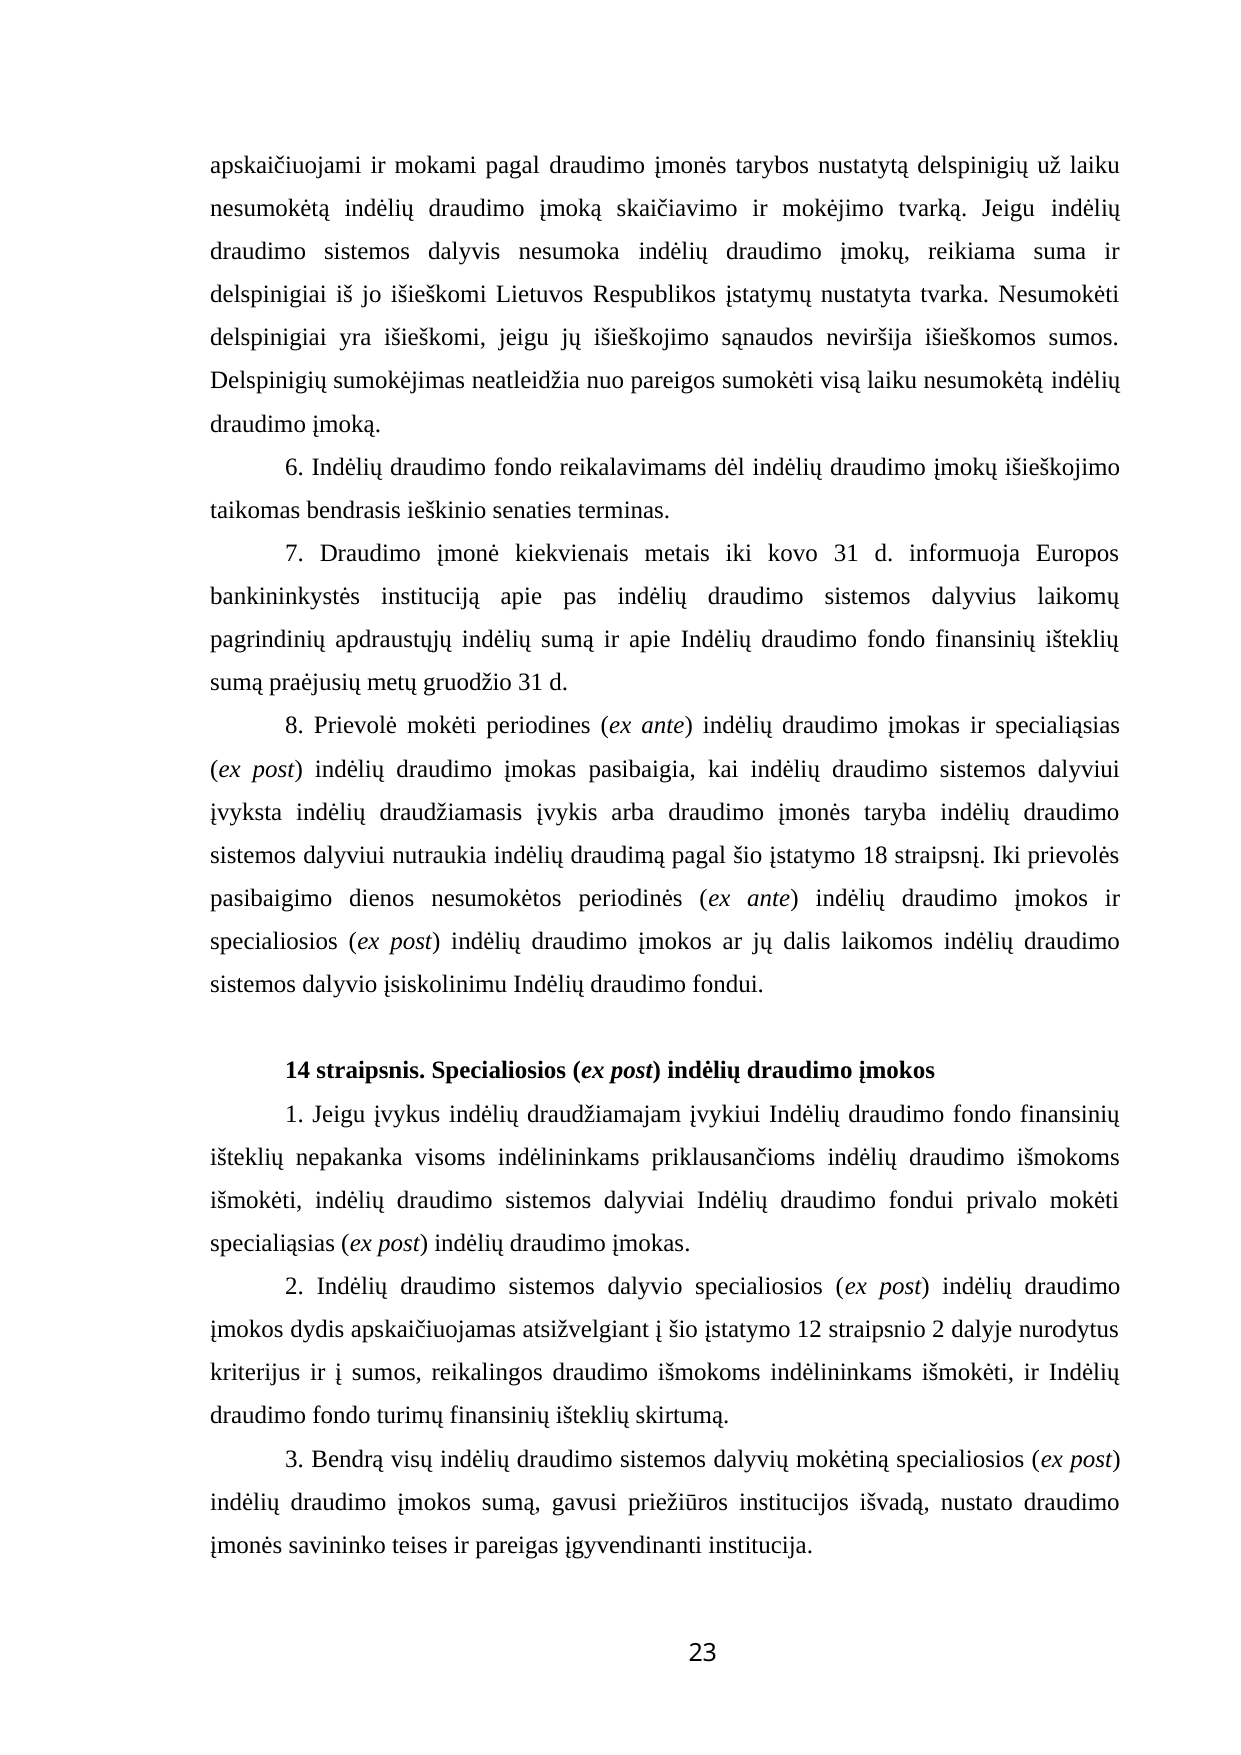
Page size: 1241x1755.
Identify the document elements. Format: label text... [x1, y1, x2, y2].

text 14 straipsnis. Specialiosios (ex post) indėlių draudimo įmokos [210, 1056, 1120, 1084]
text 8. Prievolė mokėti periodines (ex ante) indėlių draudimo įmokas ir specialiąsias (ex post) indėlių draudimo įmokas pasibaigia, kai indėlių draudimo sistemos dalyviui įvyksta indėlių draudžiamasis įvykis arba draudimo įmonės taryba indėlių draudimo sistemos dalyviui nutraukia indėlių draudimą pagal šio įstatymo 18 straipsnį. Iki prievolės pasibaigimo dienos nesumokėtos periodinės (ex ante) indėlių draudimo įmokos ir specialiosios (ex post) indėlių draudimo įmokos ar jų dalis laikomos indėlių draudimo sistemos dalyvio įsiskolinimu Indėlių draudimo fondui. [210, 711, 1120, 998]
text 3. Bendrą visų indėlių draudimo sistemos dalyvių mokėtiną specialiosios (ex post) indėlių draudimo įmokos sumą, gavusi priežiūros institucijos išvadą, nustato draudimo įmonės savininko teises ir pareigas įgyvendinanti institucija. [210, 1444, 1120, 1559]
text 7. Draudimo įmonė kiekvienais metais iki kovo 31 d. informuoja Europos bankininkystės instituciją apie pas indėlių draudimo sistemos dalyvius laikomų pagrindinių apdraustųjų indėlių sumą ir apie Indėlių draudimo fondo finansinių išteklių sumą praėjusių metų gruodžio 31 d. [210, 538, 1120, 696]
text apskaičiuojami ir mokami pagal draudimo įmonės tarybos nustatytą delspinigių už laiku nesumokėtą indėlių draudimo įmoką skaičiavimo ir mokėjimo tvarką. Jeigu indėlių draudimo sistemos dalyvis nesumoka indėlių draudimo įmokų, reikiama suma ir delspinigiai iš jo išieškomi Lietuvos Respublikos įstatymų nustatyta tvarka. Nesumokėti delspinigiai yra išieškomi, jeigu jų išieškojimo sąnaudos neviršija išieškomos sumos. Delspinigių sumokėjimas neatleidžia nuo pareigos sumokėti visą laiku nesumokėtą indėlių draudimo įmoką. [210, 150, 1120, 437]
text 2. Indėlių draudimo sistemos dalyvio specialiosios (ex post) indėlių draudimo įmokos dydis apskaičiuojamas atsižvelgiant į šio įstatymo 12 straipsnio 2 dalyje nurodytus kriterijus ir į sumos, reikalingos draudimo išmokoms indėlininkams išmokėti, ir Indėlių draudimo fondo turimų finansinių išteklių skirtumą. [210, 1271, 1120, 1429]
text 6. Indėlių draudimo fondo reikalavimams dėl indėlių draudimo įmokų išieškojimo taikomas bendrasis ieškinio senaties terminas. [210, 452, 1120, 524]
text 1. Jeigu įvykus indėlių draudžiamajam įvykiui Indėlių draudimo fondo finansinių išteklių nepakanka visoms indėlininkams priklausančioms indėlių draudimo išmokoms išmokėti, indėlių draudimo sistemos dalyviai Indėlių draudimo fondui privalo mokėti specialiąsias (ex post) indėlių draudimo įmokas. [210, 1099, 1120, 1257]
